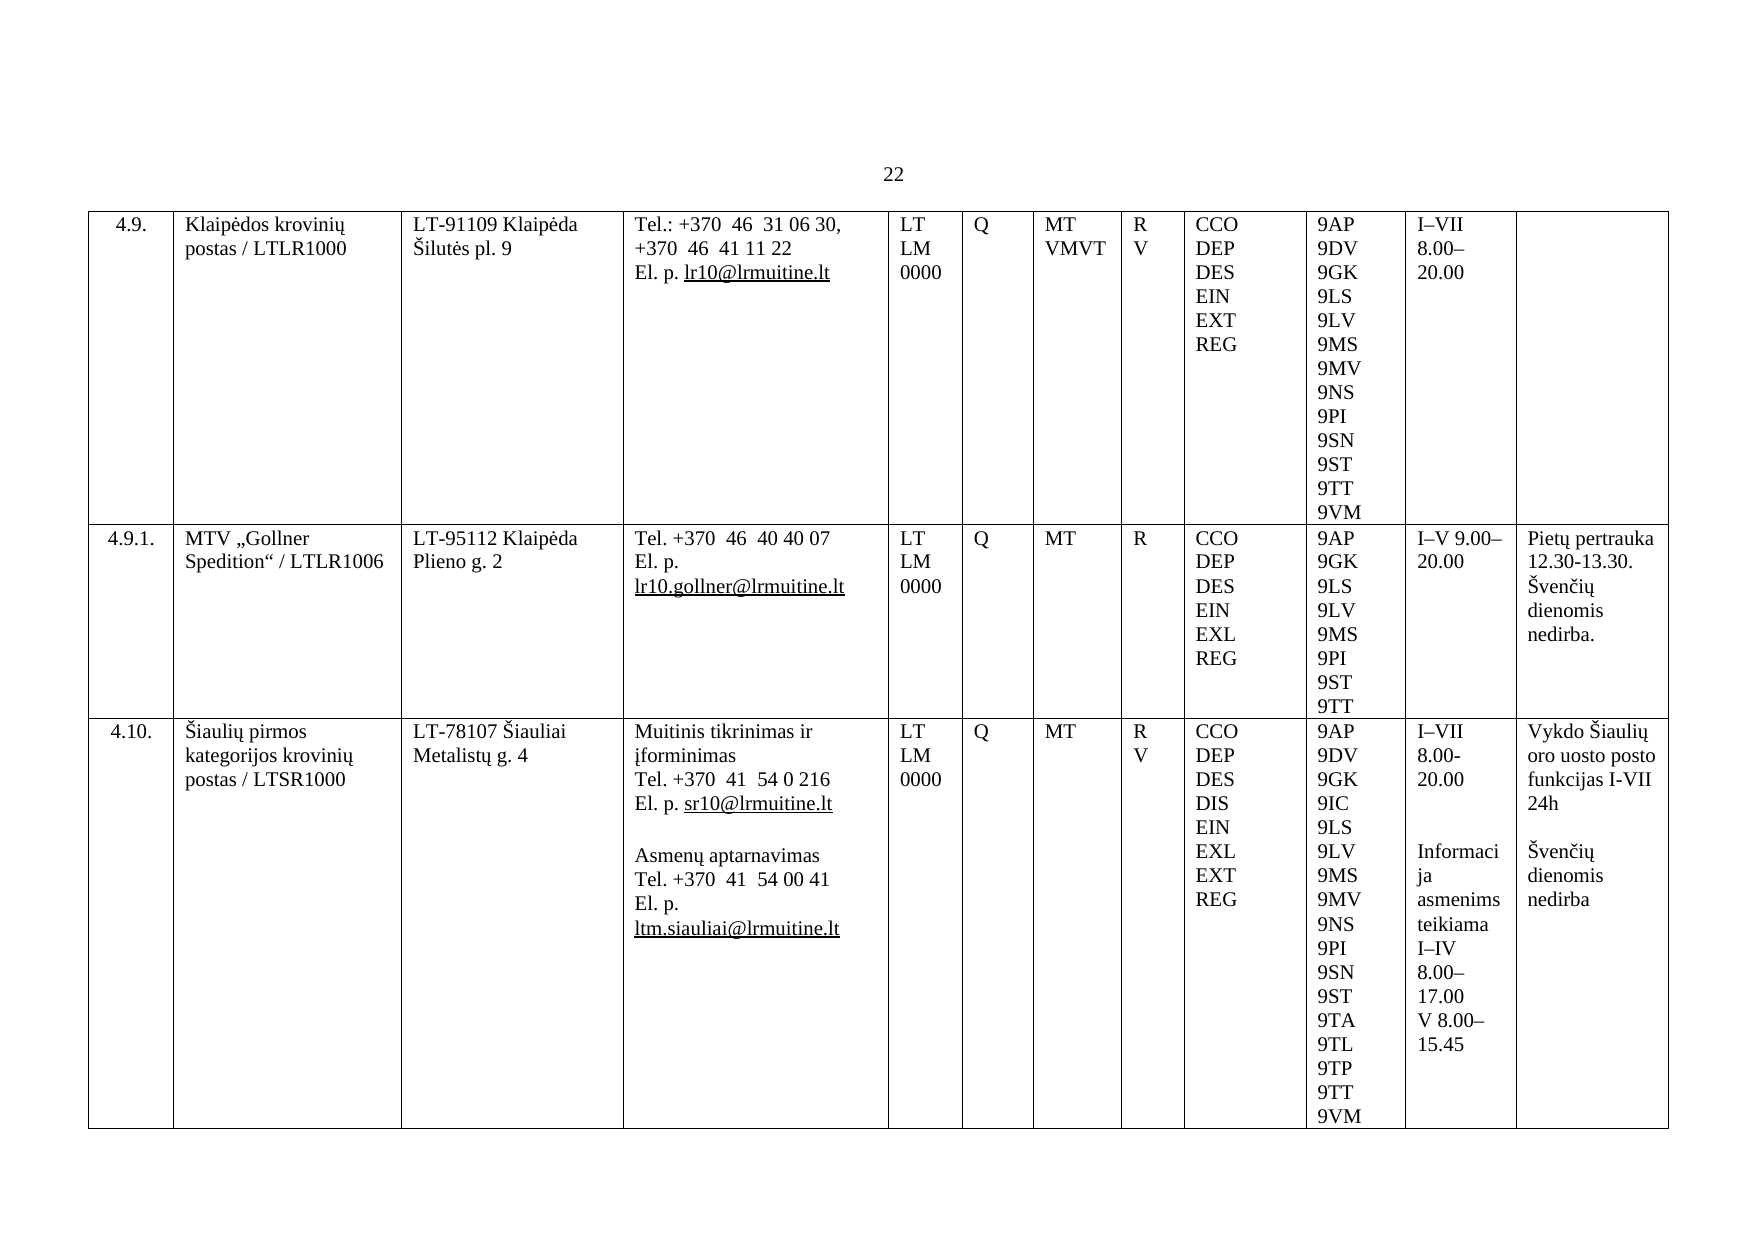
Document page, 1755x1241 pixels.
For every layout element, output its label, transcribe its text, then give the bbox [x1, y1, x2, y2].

table_cell 9AP 9DV 9GK 9IC 9LS 9LV 9MS 9MV 9NS 9PI 9SN 9ST 9TA 9TL 9TP 9TT 9VM [1307, 719, 1405, 1128]
table_cell Muitinis tikrinimas ir įforminimas Tel. +370 41 54 0 216 El. p. sr10@lrmuitine.lt Asmenų aptarnavimas Tel. +370 41 54 00 41 El. p. ltm.siauliai@lrmuitine.lt [624, 719, 888, 1128]
table_cell CCO DEP DES DIS EIN EXL EXT REG [1185, 719, 1306, 1128]
table_cell Q [963, 525, 1033, 718]
table_cell LT LM 0000 [889, 212, 962, 524]
table_cell Klaipėdos krovinių postas / LTLR1000 [174, 212, 401, 524]
table_cell Q [963, 719, 1033, 1128]
table_cell I–V 9.00–20.00 [1406, 525, 1516, 718]
table_cell CCO DEP DES EIN EXL REG [1185, 525, 1306, 718]
table_cell Q [963, 212, 1033, 524]
table_cell R [1122, 525, 1184, 718]
table_cell LT-78107 Šiauliai Metalistų g. 4 [402, 719, 623, 1128]
table_cell MT [1034, 525, 1121, 718]
table_cell CCO DEP DES EIN EXT REG [1185, 212, 1306, 524]
table_cell 4.10. [89, 719, 173, 1128]
table_cell Tel. +370 46 40 40 07 El. p. lr10.gollner@lrmuitine.lt [624, 525, 888, 718]
table_cell LT-91109 Klaipėda Šilutės pl. 9 [402, 212, 623, 524]
table_cell 4.9.1. [89, 525, 173, 718]
table_cell LT-95112 Klaipėda Plieno g. 2 [402, 525, 623, 718]
table_cell MT VMVT [1034, 212, 1121, 524]
table_cell LT LM 0000 [889, 525, 962, 718]
table_cell LT LM 0000 [889, 719, 962, 1128]
table_cell I–VII 8.00-20.00 Informacija asmenims teikiama I–IV 8.00–17.00 V 8.00–15.45 [1406, 719, 1516, 1128]
table_cell MT [1034, 719, 1121, 1128]
table_cell Pietų pertrauka 12.30-13.30. Švenčių dienomis nedirba. [1517, 525, 1668, 718]
table_cell R V [1122, 212, 1184, 524]
table_cell MTV „Gollner Spedition“ / LTLR1006 [174, 525, 401, 718]
table_cell 9AP 9DV 9GK 9LS 9LV 9MS 9MV 9NS 9PI 9SN 9ST 9TT 9VM [1307, 212, 1405, 524]
table_cell Šiaulių pirmos kategorijos krovinių postas / LTSR1000 [174, 719, 401, 1128]
table_cell 4.9. [89, 212, 173, 524]
table_cell I–VII 8.00–20.00 [1406, 212, 1516, 524]
table_cell Vykdo Šiaulių oro uosto posto funkcijas I-VII 24h Švenčių dienomis nedirba [1517, 719, 1668, 1128]
table_cell 9AP 9GK 9LS 9LV 9MS 9PI 9ST 9TT [1307, 525, 1405, 718]
table_cell [1517, 212, 1668, 524]
table_cell Tel.: +370 46 31 06 30, +370 46 41 11 22 El. p. lr10@lrmuitine.lt [624, 212, 888, 524]
table_cell R V [1122, 719, 1184, 1128]
